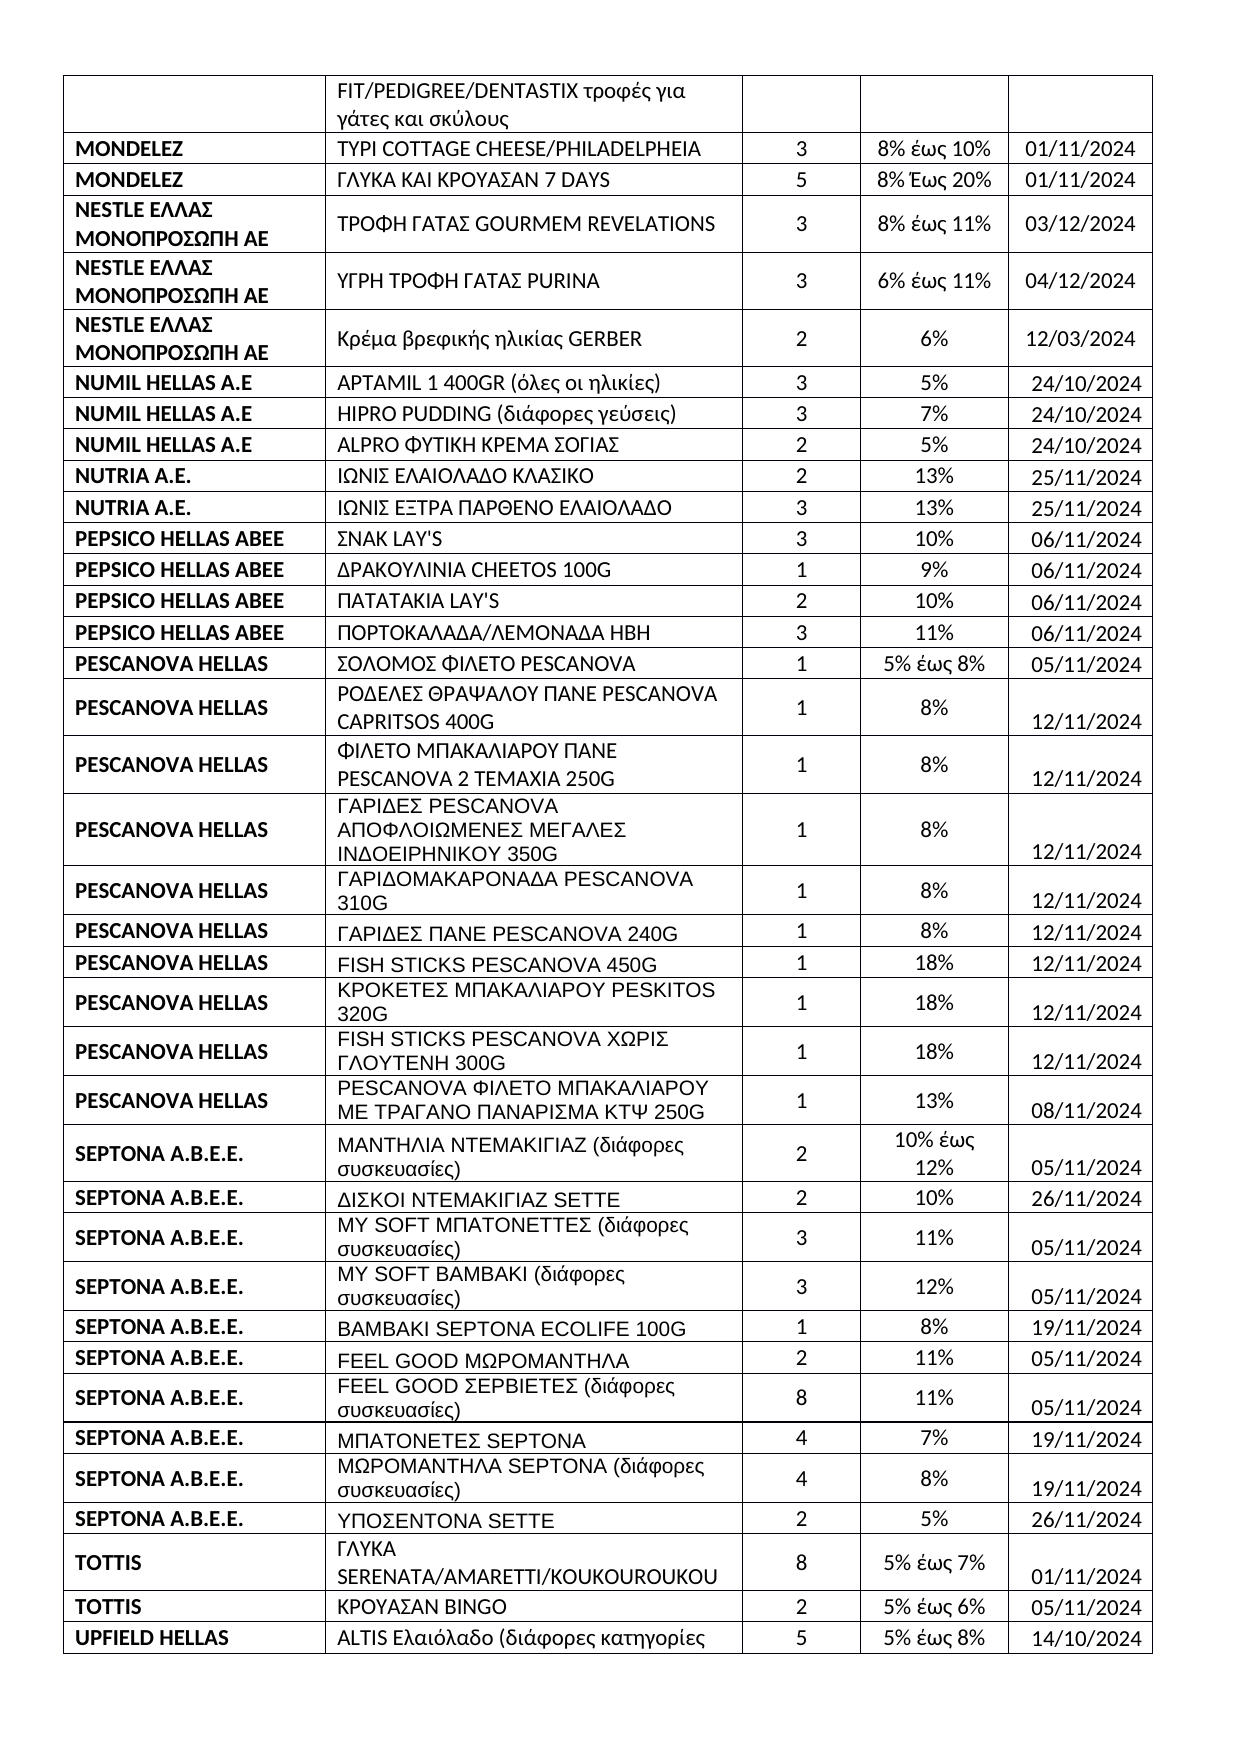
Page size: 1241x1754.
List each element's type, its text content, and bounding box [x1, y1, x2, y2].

table_cell 2 [743, 1182, 860, 1212]
table_cell ΚΡΟΚΕΤΕΣ ΜΠΑΚΑΛΙΑΡΟΥ PESKITOS 320G [326, 978, 742, 1026]
table_cell 3 [743, 1213, 860, 1261]
table_cell 3 [743, 617, 860, 647]
table_cell 18% [861, 947, 1008, 977]
table_cell NUMIL HELLAS A.E [64, 429, 325, 459]
table_cell 18% [861, 978, 1008, 1026]
table_cell ΓΑΡΙΔΕΣ PESCANOVA ΑΠΟΦΛΟΙΩΜΕΝΕΣ ΜΕΓΑΛΕΣ ΙΝΔΟΕΙΡΗΝΙΚΟΥ 350G [326, 794, 742, 865]
table_cell YΠΟΣΕΝΤΟΝΑ SETTE [326, 1503, 742, 1533]
table_cell ΒΑΜΒΑΚΙ SEPTONA ECOLIFE 100G [326, 1311, 742, 1341]
table_cell 8% Έως 20% [861, 164, 1008, 194]
table_cell 8% [861, 866, 1008, 914]
table_cell TOTTIS [64, 1591, 325, 1621]
table_cell 4 [743, 1423, 860, 1453]
table_cell UPFIELD HELLAS [64, 1622, 325, 1652]
table_cell 14/10/2024 [1009, 1622, 1152, 1652]
table_cell Κρέμα βρεφικής ηλικίας GERBER [326, 310, 742, 366]
table_cell FIT/PEDIGREE/DENTASTIX τροφές για γάτες και σκύλους [326, 76, 742, 132]
table_cell 1 [743, 736, 860, 792]
table_cell 24/10/2024 [1009, 429, 1152, 459]
table_cell 05/11/2024 [1009, 1125, 1152, 1181]
table_cell 1 [743, 648, 860, 678]
table_cell NUMIL HELLAS A.E [64, 367, 325, 397]
table_cell [861, 76, 1008, 132]
table_cell SEPTONA Α.Β.Ε.Ε. [64, 1182, 325, 1212]
table_cell ΓΛΥΚΑ ΚΑΙ ΚΡΟΥΑΣΑΝ 7 DAYS [326, 164, 742, 194]
table_cell 5 [743, 1622, 860, 1652]
table_cell 5% έως 7% [861, 1534, 1008, 1590]
table_cell 2 [743, 310, 860, 366]
table_cell 11% [861, 1342, 1008, 1372]
table_cell PESCANOVA HELLAS [64, 679, 325, 735]
table_cell 12/11/2024 [1009, 1027, 1152, 1075]
table_cell PEPSICO HELLAS ABEE [64, 554, 325, 584]
table_cell 5% [861, 367, 1008, 397]
table_cell 24/10/2024 [1009, 398, 1152, 428]
table_cell ΓΛΥΚΑ SERENATA/AMARETTI/KOUKOUROUKOU [326, 1534, 742, 1590]
table_cell 25/11/2024 [1009, 461, 1152, 491]
table_cell 1 [743, 866, 860, 914]
table_cell 1 [743, 947, 860, 977]
table_cell 12/11/2024 [1009, 794, 1152, 865]
table_cell PESCANOVA ΦΙΛΕΤΟ ΜΠΑΚΑΛΙΑΡΟΥ ΜΕ ΤΡΑΓΑΝΟ ΠΑΝΑΡΙΣΜΑ ΚΤΨ 250G [326, 1076, 742, 1124]
table_cell PEPSICO HELLAS ABEE [64, 586, 325, 616]
table_cell MONDELEZ [64, 133, 325, 163]
table_cell 3 [743, 133, 860, 163]
table_cell ΓΑΡΙΔΕΣ ΠΑΝΕ PESCANOVA 240G [326, 915, 742, 946]
table_cell 12/11/2024 [1009, 947, 1152, 977]
table_cell SEPTONA Α.Β.Ε.Ε. [64, 1454, 325, 1502]
table_cell PEPSICO HELLAS ABEE [64, 617, 325, 647]
table_cell PESCANOVA HELLAS [64, 866, 325, 914]
table_cell 11% [861, 617, 1008, 647]
table_cell 8% έως 11% [861, 196, 1008, 252]
table_cell ALTIS Ελαιόλαδο (διάφορες κατηγορίες [326, 1622, 742, 1652]
table_cell 2 [743, 429, 860, 459]
table_cell 8% [861, 915, 1008, 946]
table_cell 8% [861, 736, 1008, 792]
table_cell 12/11/2024 [1009, 679, 1152, 735]
table_cell 06/11/2024 [1009, 586, 1152, 616]
table_cell PESCANOVA HELLAS [64, 1027, 325, 1075]
table_cell ΚΡΟΥΑΣΑΝ BINGO [326, 1591, 742, 1621]
table_cell NUTRIA Α.Ε. [64, 492, 325, 522]
table_cell 8 [743, 1534, 860, 1590]
table_cell MY SOFT ΜΠΑΤΟΝΕΤΤΕΣ (διάφορες συσκευασίες) [326, 1213, 742, 1261]
table_cell 06/11/2024 [1009, 554, 1152, 584]
table_cell 01/11/2024 [1009, 1534, 1152, 1590]
table_cell NUTRIA Α.Ε. [64, 461, 325, 491]
table_cell ΜΑΝΤΗΛΙΑ ΝΤΕΜΑΚΙΓΙΑΖ (διάφορες συσκευασίες) [326, 1125, 742, 1181]
table_cell 01/11/2024 [1009, 133, 1152, 163]
table_cell ΙΩΝΙΣ ΕΛΑΙΟΛΑΔΟ ΚΛΑΣΙΚΟ [326, 461, 742, 491]
table_cell 2 [743, 1342, 860, 1372]
table_cell 2 [743, 1503, 860, 1533]
table_cell 1 [743, 1027, 860, 1075]
table_cell 03/12/2024 [1009, 196, 1152, 252]
table_cell 3 [743, 523, 860, 553]
table_cell 19/11/2024 [1009, 1311, 1152, 1341]
table_cell 19/11/2024 [1009, 1423, 1152, 1453]
table_cell 26/11/2024 [1009, 1503, 1152, 1533]
table_cell SEPTONA Α.Β.Ε.Ε. [64, 1342, 325, 1372]
table_cell ΔΙΣΚΟΙ ΝΤΕΜΑΚΙΓΙΑΖ SETTE [326, 1182, 742, 1212]
table_cell ΓΑΡΙΔΟΜΑΚΑΡΟΝΑΔΑ PESCANOVA 310G [326, 866, 742, 914]
table_cell PESCANOVA HELLAS [64, 736, 325, 792]
table_cell FEEL GOOD ΣΕΡΒΙΕΤΕΣ (διάφορες συσκευασίες) [326, 1374, 742, 1421]
table_cell ΥΓΡΗ ΤΡΟΦΗ ΓΑΤΑΣ PURINA [326, 253, 742, 309]
table_cell 8% [861, 679, 1008, 735]
table_cell 08/11/2024 [1009, 1076, 1152, 1124]
table_cell 7% [861, 398, 1008, 428]
table_cell 5% [861, 429, 1008, 459]
table_cell 1 [743, 1076, 860, 1124]
table_cell PESCANOVA HELLAS [64, 915, 325, 946]
table_cell 24/10/2024 [1009, 367, 1152, 397]
table_cell SEPTONA Α.Β.Ε.Ε. [64, 1503, 325, 1533]
table_cell 2 [743, 1125, 860, 1181]
table_cell PESCANOVA HELLAS [64, 978, 325, 1026]
table_cell ΡΟΔΕΛΕΣ ΘΡΑΨΑΛΟΥ ΠΑΝΕ PESCANOVA CAPRITSOS 400G [326, 679, 742, 735]
table_cell SEPTONA Α.Β.Ε.Ε. [64, 1311, 325, 1341]
table_cell ΦΙΛΕΤΟ ΜΠΑΚΑΛΙΑΡΟΥ ΠΑΝΕ PESCANOVA 2 ΤΕΜΑΧΙΑ 250G [326, 736, 742, 792]
table_cell 1 [743, 794, 860, 865]
table_cell 2 [743, 461, 860, 491]
table_cell 12/11/2024 [1009, 866, 1152, 914]
table_cell 10% [861, 1182, 1008, 1212]
table_cell 1 [743, 554, 860, 584]
table_cell 8% [861, 1311, 1008, 1341]
table_cell 3 [743, 1262, 860, 1310]
table_cell ΙΩΝΙΣ ΕΞΤΡΑ ΠΑΡΘΕΝΟ ΕΛΑΙΟΛΑΔΟ [326, 492, 742, 522]
table_cell 05/11/2024 [1009, 1262, 1152, 1310]
table_cell SEPTONA Α.Β.Ε.Ε. [64, 1213, 325, 1261]
table_cell NESTLE ΕΛΛΑΣ ΜΟΝΟΠΡΟΣΩΠΗ ΑΕ [64, 196, 325, 252]
table_cell MONDELEZ [64, 164, 325, 194]
table_cell FEEL GOOD ΜΩΡΟΜΑΝΤΗΛΑ [326, 1342, 742, 1372]
table_cell 2 [743, 1591, 860, 1621]
table_cell ΣΟΛΟΜΟΣ ΦΙΛΕΤΟ PESCANOVA [326, 648, 742, 678]
table_cell ΜΠΑΤΟΝΕΤΕΣ SEPTONA [326, 1423, 742, 1453]
table_cell ALPRO ΦΥΤΙΚΗ ΚΡΕΜΑ ΣΟΓΙΑΣ [326, 429, 742, 459]
table_cell 04/12/2024 [1009, 253, 1152, 309]
table_cell 5% έως 8% [861, 648, 1008, 678]
table_cell 11% [861, 1213, 1008, 1261]
table_cell 7% [861, 1423, 1008, 1453]
table_cell 3 [743, 398, 860, 428]
table_cell NUMIL HELLAS A.E [64, 398, 325, 428]
table_cell 3 [743, 253, 860, 309]
table_cell ΤΡΟΦΗ ΓΑΤΑΣ GOURMEM REVELATIONS [326, 196, 742, 252]
table_cell 10% [861, 586, 1008, 616]
table_cell SEPTONA Α.Β.Ε.Ε. [64, 1423, 325, 1453]
table_cell ΠΑΤΑΤΑΚΙΑ LAY'S [326, 586, 742, 616]
table_cell 12/11/2024 [1009, 915, 1152, 946]
table_cell ΜΩΡΟΜΑΝΤΗΛΑ SEPTONA (διάφορες συσκευασίες) [326, 1454, 742, 1502]
table_cell ΠΟΡΤΟΚΑΛΑΔΑ/ΛΕΜΟΝΑΔΑ ΗΒΗ [326, 617, 742, 647]
table_cell 1 [743, 978, 860, 1026]
table_cell PESCANOVA HELLAS [64, 947, 325, 977]
table_cell 26/11/2024 [1009, 1182, 1152, 1212]
table_cell 1 [743, 679, 860, 735]
table_cell ΣΝΑΚ LAY'S [326, 523, 742, 553]
table_cell 6% [861, 310, 1008, 366]
table_cell 06/11/2024 [1009, 523, 1152, 553]
table_cell ΤΥΡΙ COTTAGE CHEESE/PHILADELPHEIA [326, 133, 742, 163]
table_cell 05/11/2024 [1009, 1213, 1152, 1261]
table_cell 12% [861, 1262, 1008, 1310]
table_cell TOTTIS [64, 1534, 325, 1590]
table_cell [64, 76, 325, 132]
table_cell 8 [743, 1374, 860, 1421]
table_cell NESTLE ΕΛΛΑΣ ΜΟΝΟΠΡΟΣΩΠΗ ΑΕ [64, 253, 325, 309]
table_cell 13% [861, 1076, 1008, 1124]
table_cell 5% έως 8% [861, 1622, 1008, 1652]
table_cell 3 [743, 492, 860, 522]
table_cell 05/11/2024 [1009, 648, 1152, 678]
table_cell HIPRO PUDDING (διάφορες γεύσεις) [326, 398, 742, 428]
table_cell 19/11/2024 [1009, 1454, 1152, 1502]
table_cell 5% έως 6% [861, 1591, 1008, 1621]
table_cell 25/11/2024 [1009, 492, 1152, 522]
table_cell 6% έως 11% [861, 253, 1008, 309]
table_cell 06/11/2024 [1009, 617, 1152, 647]
table_cell 1 [743, 1311, 860, 1341]
table_cell 05/11/2024 [1009, 1342, 1152, 1372]
table_cell SEPTONA Α.Β.Ε.Ε. [64, 1125, 325, 1181]
table_cell 10% [861, 523, 1008, 553]
table_cell 4 [743, 1454, 860, 1502]
table_cell 05/11/2024 [1009, 1374, 1152, 1421]
table_cell SEPTONA Α.Β.Ε.Ε. [64, 1262, 325, 1310]
table_cell 12/03/2024 [1009, 310, 1152, 366]
table_cell 1 [743, 915, 860, 946]
table_cell 13% [861, 461, 1008, 491]
table_cell APTAMIL 1 400GR (όλες οι ηλικίες) [326, 367, 742, 397]
table_cell SEPTONA Α.Β.Ε.Ε. [64, 1374, 325, 1421]
table_cell 3 [743, 196, 860, 252]
table_cell 8% έως 10% [861, 133, 1008, 163]
table_cell 2 [743, 586, 860, 616]
table_cell PEPSICO HELLAS ABEE [64, 523, 325, 553]
table_cell 5% [861, 1503, 1008, 1533]
table_cell 8% [861, 794, 1008, 865]
table_cell 01/11/2024 [1009, 164, 1152, 194]
table_cell PESCANOVA HELLAS [64, 648, 325, 678]
table_cell NESTLE ΕΛΛΑΣ ΜΟΝΟΠΡΟΣΩΠΗ ΑΕ [64, 310, 325, 366]
table_cell 11% [861, 1374, 1008, 1421]
table_cell 12/11/2024 [1009, 736, 1152, 792]
table_cell FISH STICKS PESCANOVA 450G [326, 947, 742, 977]
table_cell MY SOFT ΒΑΜΒΑΚΙ (διάφορες συσκευασίες) [326, 1262, 742, 1310]
table_cell FISH STICKS PESCANOVA ΧΩΡΙΣ ΓΛΟΥΤΕΝΗ 300G [326, 1027, 742, 1075]
table_cell ΔΡΑΚΟΥΛΙΝΙΑ CHEETOS 100G [326, 554, 742, 584]
table_cell 12/11/2024 [1009, 978, 1152, 1026]
table_cell 9% [861, 554, 1008, 584]
table_cell 8% [861, 1454, 1008, 1502]
table_cell PESCANOVA HELLAS [64, 794, 325, 865]
table_cell [743, 76, 860, 132]
table_cell 13% [861, 492, 1008, 522]
table_cell 5 [743, 164, 860, 194]
table_cell 18% [861, 1027, 1008, 1075]
table_cell 10% έως 12% [861, 1125, 1008, 1181]
table_cell 05/11/2024 [1009, 1591, 1152, 1621]
table_cell PESCANOVA HELLAS [64, 1076, 325, 1124]
table_cell [1009, 76, 1152, 132]
table_cell 3 [743, 367, 860, 397]
